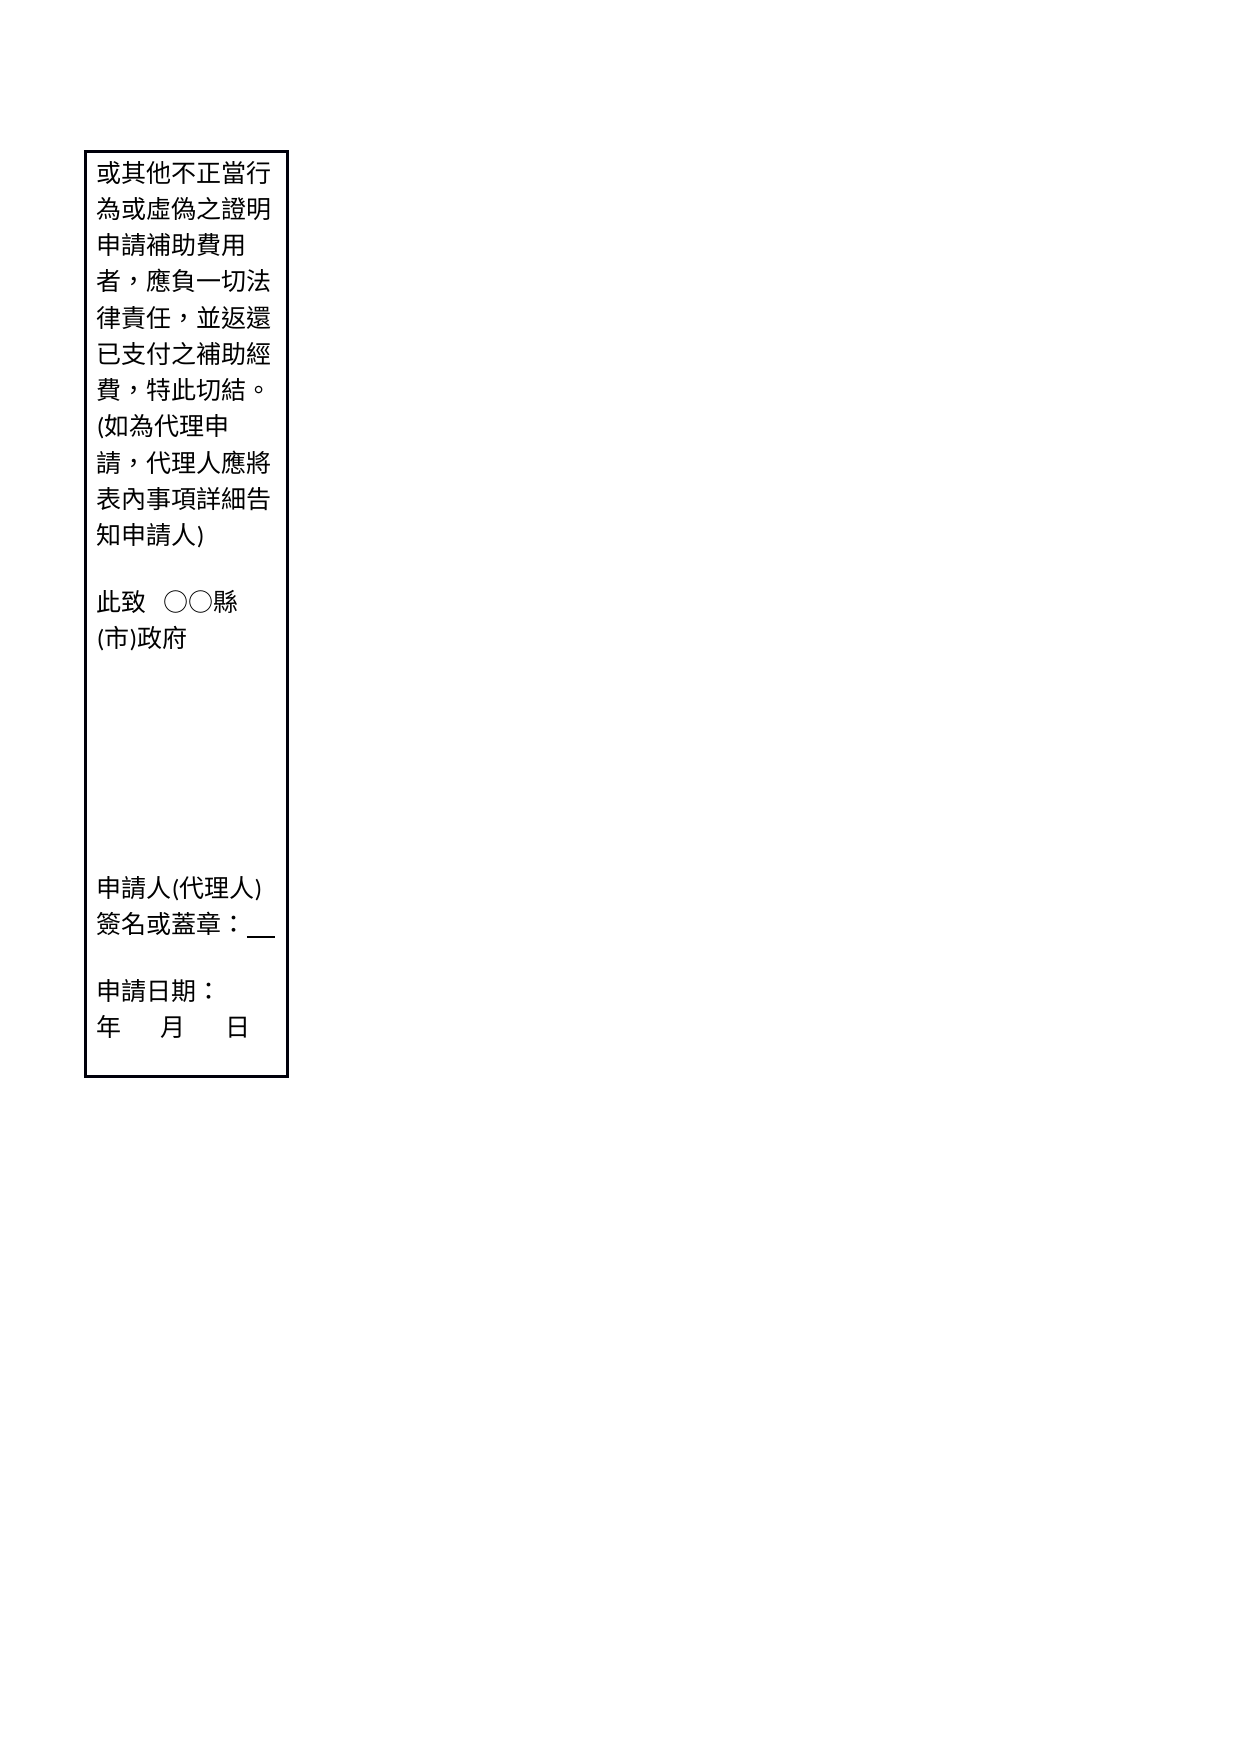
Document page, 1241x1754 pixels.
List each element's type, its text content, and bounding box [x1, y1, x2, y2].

table_cell 或其他不正當行為或虛偽之證明申請補助費用者，應負一切法律責任，並返還已支付之補助經費，特此切結。 (如為代理申請，代理人應將表內事項詳細告知申請人) 此致 ○○縣(市)政府 申請人(代理人)簽名或蓋章： 申請日期： 年 月 日 [87, 153, 286, 1074]
